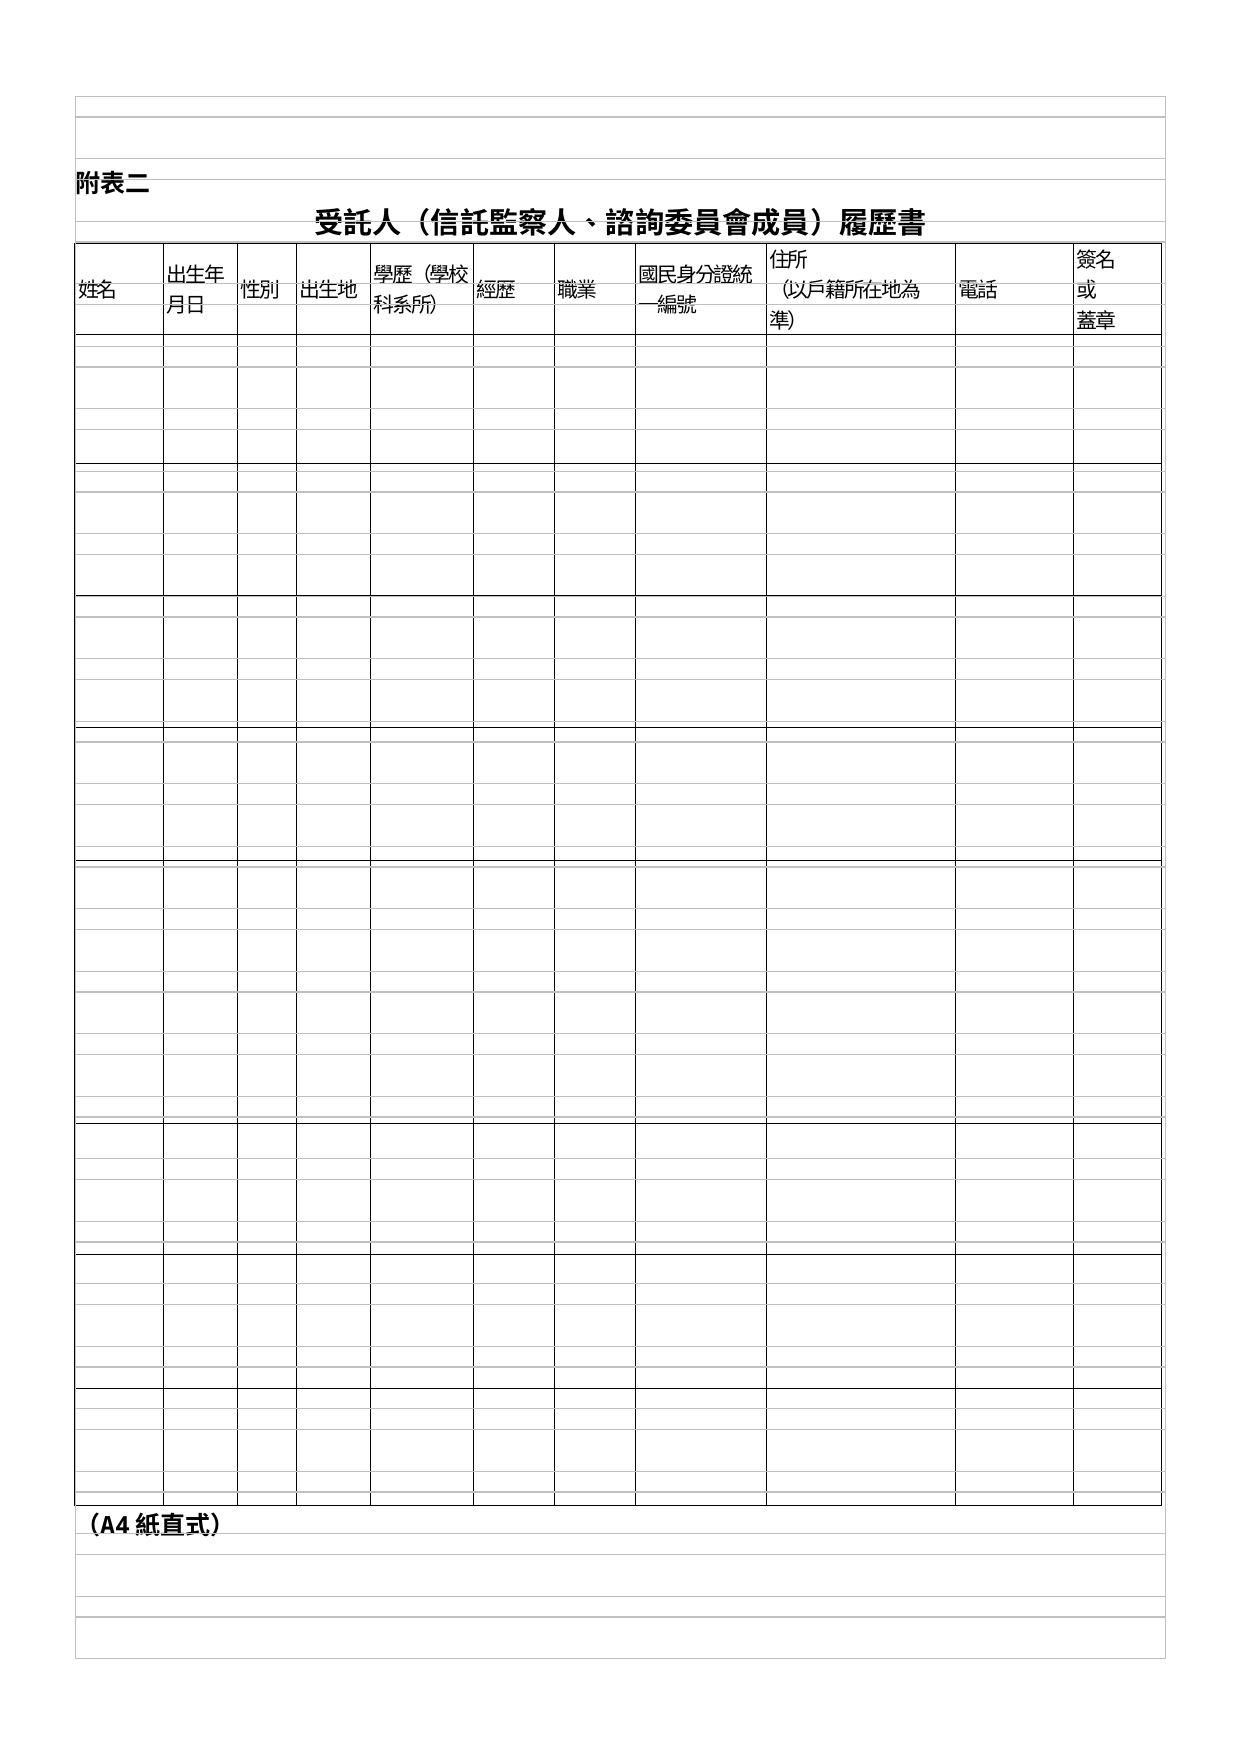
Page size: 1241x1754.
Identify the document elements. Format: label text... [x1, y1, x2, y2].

table_cell [555, 1472, 635, 1491]
table_cell [238, 868, 296, 908]
table_cell [767, 1118, 955, 1122]
table_cell [164, 1305, 237, 1346]
table_cell [164, 1034, 237, 1054]
table_cell [636, 1368, 766, 1388]
table_header （以戶籍所在地為 [767, 284, 955, 304]
table_cell [956, 847, 1073, 860]
table_cell [297, 728, 370, 741]
text 附表二 [76, 164, 1165, 179]
table_cell [474, 1159, 554, 1179]
table_cell [767, 1347, 955, 1366]
table_cell [238, 464, 296, 471]
table_cell [956, 1124, 1073, 1158]
table_cell [956, 868, 1073, 908]
table_cell [164, 1472, 237, 1491]
table_cell [238, 1493, 296, 1504]
table_cell [164, 993, 237, 1033]
table_cell [371, 1118, 473, 1122]
table_cell [76, 597, 163, 616]
table_cell [1074, 597, 1161, 616]
table_cell [956, 680, 1073, 721]
table_cell [1074, 972, 1161, 991]
table_cell [956, 728, 1073, 741]
table_cell [555, 728, 635, 741]
table_cell [371, 1055, 473, 1096]
table_cell [474, 861, 554, 866]
table_cell [555, 1255, 635, 1283]
table_cell [1074, 1118, 1161, 1122]
table_cell [164, 335, 237, 346]
table_cell [1074, 861, 1161, 866]
table_cell [297, 1409, 370, 1429]
table_cell [474, 1305, 554, 1346]
table_cell [297, 618, 370, 658]
table_cell [297, 1055, 370, 1096]
table_cell [371, 493, 473, 533]
table_cell [956, 1472, 1073, 1491]
table_cell [297, 464, 370, 471]
table_cell [297, 493, 370, 533]
table_cell [238, 861, 296, 866]
table_cell [1074, 784, 1161, 804]
table_cell [1074, 743, 1161, 783]
table_cell [297, 1118, 370, 1122]
table_cell [297, 993, 370, 1033]
table_cell [767, 597, 955, 616]
table_cell [76, 1430, 163, 1471]
table_cell [956, 464, 1073, 471]
table_cell [371, 1243, 473, 1254]
table_cell [555, 861, 635, 866]
table_cell [555, 722, 635, 727]
table_cell [555, 1305, 635, 1346]
table_cell [371, 1255, 473, 1283]
table_cell [297, 784, 370, 804]
table_cell [636, 1180, 766, 1221]
table_cell [636, 784, 766, 804]
table_cell [164, 743, 237, 783]
table_cell [76, 1368, 163, 1388]
table_header 國民身分證統一編號 [636, 284, 766, 304]
table_cell [297, 1255, 370, 1283]
table_cell [555, 1493, 635, 1504]
table_cell [238, 493, 296, 533]
table_cell [164, 1430, 237, 1471]
table_cell [76, 1180, 163, 1221]
table_cell [555, 930, 635, 971]
table_cell [636, 409, 766, 429]
table_cell [474, 555, 554, 595]
table_cell [555, 1430, 635, 1471]
table_cell [474, 1255, 554, 1283]
table_cell [238, 993, 296, 1033]
table_cell [297, 409, 370, 429]
table_cell [474, 1097, 554, 1116]
table_cell [555, 555, 635, 595]
table_cell [238, 1034, 296, 1054]
table_cell [1074, 680, 1161, 721]
table_cell [371, 534, 473, 554]
table_cell [297, 1097, 370, 1116]
table_cell [474, 909, 554, 929]
table_cell [1074, 1368, 1161, 1388]
table_cell [956, 472, 1073, 491]
table_cell [164, 722, 237, 727]
table_cell [164, 728, 237, 741]
table_cell [238, 847, 296, 860]
table_cell [767, 722, 955, 727]
table_cell [164, 805, 237, 846]
table_cell [1074, 472, 1161, 491]
table_cell [636, 659, 766, 679]
table_header [76, 244, 163, 283]
table_cell [238, 472, 296, 491]
table_cell [956, 1284, 1073, 1304]
table_header 學歷（學校科系所） [371, 284, 473, 304]
table_cell [297, 722, 370, 727]
table_cell [371, 1124, 473, 1158]
table_cell [474, 805, 554, 846]
table_cell [1074, 1034, 1161, 1054]
table_cell [76, 1284, 163, 1304]
table_cell [767, 335, 955, 346]
table_cell [956, 430, 1073, 463]
table_cell [956, 1243, 1073, 1254]
table_cell [555, 1284, 635, 1304]
table_cell [297, 1472, 370, 1491]
table_cell [636, 1472, 766, 1491]
table_cell [164, 472, 237, 491]
table_cell [238, 805, 296, 846]
table_header 出生年月日 [164, 305, 237, 334]
table_cell [297, 909, 370, 929]
table_cell [956, 861, 1073, 866]
table_cell [164, 1055, 237, 1096]
table_cell [238, 1472, 296, 1491]
table_cell [1074, 847, 1161, 860]
table_cell [956, 597, 1073, 616]
table_cell [956, 555, 1073, 595]
table_cell [767, 847, 955, 860]
table_cell [636, 472, 766, 491]
table_cell [371, 430, 473, 463]
table_cell [474, 993, 554, 1033]
table_cell [76, 368, 163, 408]
table_cell [956, 368, 1073, 408]
table_cell [297, 472, 370, 491]
table_cell [767, 1472, 955, 1491]
table_cell [297, 868, 370, 908]
table_cell [371, 972, 473, 991]
table_cell [238, 1389, 296, 1408]
table_cell [474, 618, 554, 658]
text 受託人（信託監察人、諮詢委員會成員）履歷書 [76, 222, 1165, 241]
table_cell [238, 1180, 296, 1221]
table_cell [76, 1222, 163, 1241]
table_cell [297, 430, 370, 463]
table_cell [238, 659, 296, 679]
table_header [238, 305, 296, 334]
table_cell [474, 1347, 554, 1366]
table_cell [767, 743, 955, 783]
table_header 或 [1074, 284, 1161, 304]
table_cell [474, 868, 554, 908]
table_header [555, 244, 635, 283]
table_cell [238, 409, 296, 429]
table_header 職業 [555, 284, 635, 304]
table_header [297, 305, 370, 334]
table_cell [956, 993, 1073, 1033]
table_cell [636, 847, 766, 860]
table_cell [76, 972, 163, 991]
table_cell [767, 534, 955, 554]
table_cell [956, 784, 1073, 804]
table_cell [371, 1347, 473, 1366]
table_header [238, 244, 296, 283]
table_cell [76, 1124, 163, 1158]
table_cell [1074, 1284, 1161, 1304]
table_cell [636, 722, 766, 727]
table_cell [474, 493, 554, 533]
table_header 準） [767, 305, 955, 334]
table_cell [767, 659, 955, 679]
table_cell [555, 680, 635, 721]
table_cell [297, 1159, 370, 1179]
table_cell [767, 1222, 955, 1241]
table_cell [238, 1055, 296, 1096]
table_cell [767, 1430, 955, 1471]
table_cell [1074, 1493, 1161, 1504]
table_cell [767, 472, 955, 491]
table_cell [371, 1493, 473, 1504]
table_cell [636, 1305, 766, 1346]
table_cell [371, 1472, 473, 1491]
table_cell [164, 1159, 237, 1179]
table_cell [474, 659, 554, 679]
table_cell [636, 861, 766, 866]
table_cell [371, 368, 473, 408]
table_cell [1074, 409, 1161, 429]
table_cell [956, 722, 1073, 727]
table_cell [767, 805, 955, 846]
table_cell [555, 1389, 635, 1408]
table_cell [956, 805, 1073, 846]
table_cell [238, 728, 296, 741]
table_cell [1074, 1255, 1161, 1283]
table_cell [76, 1305, 163, 1346]
table_cell [1074, 868, 1161, 908]
table_cell [297, 1180, 370, 1221]
table_cell [371, 1409, 473, 1429]
table_cell [164, 534, 237, 554]
table_cell [371, 335, 473, 346]
table_header 出生年月日 [164, 284, 237, 304]
table_cell [297, 861, 370, 866]
table_cell [297, 1368, 370, 1388]
table_cell [1074, 1347, 1161, 1366]
table_cell [238, 1159, 296, 1179]
table_header 住所 [767, 244, 955, 283]
table_cell [636, 618, 766, 658]
table_cell [1074, 618, 1161, 658]
table_cell [76, 1243, 163, 1254]
table_cell [956, 1305, 1073, 1346]
table_header 姓名 [76, 284, 163, 304]
table_cell [1074, 1055, 1161, 1096]
table_cell [636, 728, 766, 741]
table_cell [76, 909, 163, 929]
table_cell [636, 868, 766, 908]
table_cell [474, 1389, 554, 1408]
table_cell [555, 805, 635, 846]
table_cell [76, 993, 163, 1033]
table_cell [636, 1430, 766, 1471]
table_cell [767, 1305, 955, 1346]
table_cell [555, 1118, 635, 1122]
table_cell [371, 1097, 473, 1116]
table_cell [371, 861, 473, 866]
table_cell [767, 1097, 955, 1116]
table_cell [76, 805, 163, 846]
table_cell [474, 680, 554, 721]
table_cell [297, 368, 370, 408]
table_cell [1074, 659, 1161, 679]
table_cell [1074, 493, 1161, 533]
table_cell [555, 597, 635, 616]
table_cell [371, 659, 473, 679]
table_cell [1074, 728, 1161, 741]
table_cell [767, 1409, 955, 1429]
table_cell [164, 1243, 237, 1254]
table_cell [555, 1409, 635, 1429]
table_cell [76, 1493, 163, 1504]
table_cell [238, 1243, 296, 1254]
table_cell [555, 784, 635, 804]
table_cell [474, 430, 554, 463]
table_cell [767, 618, 955, 658]
table_cell [767, 1243, 955, 1254]
table_cell [76, 680, 163, 721]
table_cell [76, 659, 163, 679]
table_cell [371, 1368, 473, 1388]
table_cell [1074, 805, 1161, 846]
table_cell [238, 1305, 296, 1346]
table_cell [767, 1034, 955, 1054]
table_cell [956, 659, 1073, 679]
table_cell [767, 1255, 955, 1283]
table_header 學歷（學校科系所） [371, 244, 473, 283]
table_cell [555, 1034, 635, 1054]
table_cell [555, 409, 635, 429]
table_cell [636, 805, 766, 846]
table_cell [371, 805, 473, 846]
table_cell [297, 1305, 370, 1346]
table_cell [474, 472, 554, 491]
table_cell [474, 930, 554, 971]
table_cell [297, 1347, 370, 1366]
table_cell [164, 1493, 237, 1504]
table_cell [164, 409, 237, 429]
table_header 蓋章 [1074, 305, 1161, 334]
table_cell [956, 409, 1073, 429]
table_cell [474, 1124, 554, 1158]
table_cell [636, 1284, 766, 1304]
table_cell [474, 335, 554, 346]
table_cell [767, 1389, 955, 1408]
table_cell [371, 680, 473, 721]
table_cell [164, 847, 237, 860]
table_cell [76, 1034, 163, 1054]
table_cell [555, 1055, 635, 1096]
table_cell [371, 1284, 473, 1304]
table_header [297, 244, 370, 283]
table_cell [76, 555, 163, 595]
table_cell [297, 930, 370, 971]
table_cell [238, 743, 296, 783]
table_cell [1074, 555, 1161, 595]
table_cell [371, 1159, 473, 1179]
table_cell [76, 1347, 163, 1366]
table_cell [474, 368, 554, 408]
table_cell [164, 597, 237, 616]
table_cell [1074, 1243, 1161, 1254]
table_cell [636, 1097, 766, 1116]
table_cell [636, 430, 766, 463]
table_cell [636, 1493, 766, 1504]
table_cell [76, 335, 163, 346]
table_cell [474, 784, 554, 804]
table_cell [164, 972, 237, 991]
table_cell [297, 597, 370, 616]
table_cell [555, 1222, 635, 1241]
table_cell [76, 728, 163, 741]
table_cell [76, 784, 163, 804]
table_cell [238, 347, 296, 366]
table_cell [76, 430, 163, 463]
table_cell [555, 1368, 635, 1388]
table_cell [371, 722, 473, 727]
table_cell [636, 597, 766, 616]
table_cell [956, 1409, 1073, 1429]
table_cell [297, 1243, 370, 1254]
table_cell [555, 909, 635, 929]
table_cell [474, 1368, 554, 1388]
table_cell [238, 784, 296, 804]
table_cell [956, 534, 1073, 554]
table_cell [76, 1159, 163, 1179]
table_cell [636, 464, 766, 471]
table_cell [636, 743, 766, 783]
table_cell [238, 909, 296, 929]
table_cell [767, 909, 955, 929]
table_header 國民身分證統一編號 [636, 244, 766, 283]
table_cell [164, 930, 237, 971]
table_cell [956, 1347, 1073, 1366]
table_cell [956, 1180, 1073, 1221]
table_cell [238, 555, 296, 595]
table_cell [164, 1389, 237, 1408]
table_cell [371, 728, 473, 741]
table_cell [636, 555, 766, 595]
table_cell [555, 335, 635, 346]
table_header 簽名 [1074, 244, 1161, 283]
table_cell [76, 534, 163, 554]
table_cell [956, 743, 1073, 783]
table_cell [474, 1180, 554, 1221]
table_cell [474, 728, 554, 741]
table_cell [1074, 722, 1161, 727]
table_cell [767, 464, 955, 471]
table_cell [238, 1368, 296, 1388]
table_cell [956, 1118, 1073, 1122]
table_cell [76, 1118, 163, 1122]
table_cell [474, 972, 554, 991]
table_header [956, 244, 1073, 283]
table_cell [164, 618, 237, 658]
table_cell [636, 1389, 766, 1408]
table_cell [238, 972, 296, 991]
table_cell [555, 993, 635, 1033]
table_cell [297, 335, 370, 346]
table_cell [767, 409, 955, 429]
table_header [956, 305, 1073, 334]
table_cell [474, 743, 554, 783]
table_cell [474, 1472, 554, 1491]
table_cell [956, 972, 1073, 991]
table_cell [76, 1097, 163, 1116]
table_cell [238, 368, 296, 408]
table_cell [767, 555, 955, 595]
table_cell [555, 972, 635, 991]
table_cell [76, 930, 163, 971]
table_cell [767, 1055, 955, 1096]
table_cell [164, 368, 237, 408]
table_cell [297, 1430, 370, 1471]
table_cell [164, 1347, 237, 1366]
table_cell [555, 347, 635, 366]
table_cell [636, 1034, 766, 1054]
table_cell [76, 861, 163, 866]
table_cell [636, 534, 766, 554]
table_cell [1074, 993, 1161, 1033]
table_cell [164, 1409, 237, 1429]
table_cell [767, 1180, 955, 1221]
table_cell [555, 472, 635, 491]
table_cell [636, 1222, 766, 1241]
table_cell [164, 1124, 237, 1158]
table_cell [1074, 1222, 1161, 1241]
table_cell [76, 1409, 163, 1429]
table_cell [555, 743, 635, 783]
table_cell [767, 347, 955, 366]
table_cell [956, 1493, 1073, 1504]
table_cell [164, 555, 237, 595]
table_cell [1074, 930, 1161, 971]
table_header 學歷（學校科系所） [371, 305, 473, 334]
table_cell [297, 805, 370, 846]
table_cell [636, 1055, 766, 1096]
table_cell [238, 1284, 296, 1304]
table_cell [238, 618, 296, 658]
table_cell [956, 1389, 1073, 1408]
table_cell [636, 930, 766, 971]
table_cell [767, 1284, 955, 1304]
text 受託人（信託監察人、諮詢委員會成員）履歷書 [76, 200, 1165, 221]
table_cell [164, 1097, 237, 1116]
table_cell [555, 464, 635, 471]
table_cell [636, 368, 766, 408]
table_cell [956, 1222, 1073, 1241]
table_cell [238, 722, 296, 727]
table_cell [555, 493, 635, 533]
table_cell [767, 1124, 955, 1158]
table_cell [238, 1430, 296, 1471]
table_cell [474, 597, 554, 616]
table_cell [297, 1389, 370, 1408]
table_cell [474, 464, 554, 471]
table_cell [956, 1055, 1073, 1096]
table_cell [297, 847, 370, 860]
table_cell [371, 464, 473, 471]
table_header [474, 305, 554, 334]
table_header 國民身分證統一編號 [641, 267, 656, 281]
table_cell [371, 868, 473, 908]
table_cell [238, 597, 296, 616]
table_cell [164, 659, 237, 679]
table_cell [1074, 1409, 1161, 1429]
table_cell [474, 1430, 554, 1471]
table_cell [474, 1243, 554, 1254]
table_cell [555, 1159, 635, 1179]
table_cell [76, 347, 163, 366]
table_cell [555, 618, 635, 658]
table_header 電話 [956, 284, 1073, 304]
table_cell [238, 430, 296, 463]
table_cell [1074, 1097, 1161, 1116]
table_cell [76, 472, 163, 491]
text 附表二 [76, 180, 1165, 200]
table_cell [238, 1409, 296, 1429]
table_cell [76, 1055, 163, 1096]
table_cell [238, 1255, 296, 1283]
table_cell [371, 909, 473, 929]
table_cell [956, 1368, 1073, 1388]
table_cell [636, 493, 766, 533]
table_cell [555, 1347, 635, 1366]
table_cell [76, 722, 163, 727]
table_cell [1074, 335, 1161, 346]
table_cell [767, 430, 955, 463]
table_header 國民身分證統一編號 [636, 305, 766, 334]
table_cell [636, 1118, 766, 1122]
table_cell [767, 1493, 955, 1504]
table_cell [297, 555, 370, 595]
table_cell [636, 1124, 766, 1158]
table_cell [956, 1097, 1073, 1116]
table_cell [164, 861, 237, 866]
table_cell [164, 1255, 237, 1283]
table_cell [636, 347, 766, 366]
table_cell [164, 680, 237, 721]
table_cell [164, 868, 237, 908]
table_cell [371, 1222, 473, 1241]
table_cell [636, 1409, 766, 1429]
table_header [555, 305, 635, 334]
table_cell [238, 1097, 296, 1116]
table_cell [767, 930, 955, 971]
table_cell [297, 972, 370, 991]
table_cell [555, 659, 635, 679]
text （A4紙直式） [76, 1506, 1165, 1533]
table_cell [956, 347, 1073, 366]
table_cell [474, 1222, 554, 1241]
table_cell [956, 909, 1073, 929]
table_cell [371, 1180, 473, 1221]
table_cell [76, 493, 163, 533]
table_cell [164, 784, 237, 804]
table_cell [474, 534, 554, 554]
table_cell [555, 368, 635, 408]
table_cell [76, 743, 163, 783]
table_cell [297, 680, 370, 721]
table_cell [555, 868, 635, 908]
table_cell [1074, 430, 1161, 463]
table_cell [76, 1472, 163, 1491]
table_cell [297, 743, 370, 783]
table_cell [238, 534, 296, 554]
table_cell [238, 1124, 296, 1158]
table_header 性別 [238, 284, 296, 304]
table_cell [238, 1347, 296, 1366]
table_cell [1074, 1159, 1161, 1179]
table_cell [767, 493, 955, 533]
table_header [474, 244, 554, 283]
table_cell [76, 1389, 163, 1408]
table_cell [164, 430, 237, 463]
table_cell [238, 930, 296, 971]
table_cell [767, 861, 955, 866]
table_cell [555, 1243, 635, 1254]
table_cell [297, 1034, 370, 1054]
table_cell [1074, 1305, 1161, 1346]
table_cell [164, 909, 237, 929]
table_cell [474, 1034, 554, 1054]
table_cell [164, 464, 237, 471]
table_cell [767, 680, 955, 721]
table_cell [297, 1493, 370, 1504]
table_cell [555, 534, 635, 554]
table_cell [297, 534, 370, 554]
table_cell [164, 493, 237, 533]
table_cell [371, 1305, 473, 1346]
table_cell [297, 1124, 370, 1158]
table_cell [956, 930, 1073, 971]
table_cell [1074, 534, 1161, 554]
table_cell [371, 347, 473, 366]
table_cell [1074, 464, 1161, 471]
table_cell [371, 1430, 473, 1471]
table_cell [371, 743, 473, 783]
table_cell [297, 347, 370, 366]
table_cell [767, 993, 955, 1033]
table_header 出生年月日 [164, 244, 237, 283]
table_cell [164, 347, 237, 366]
table_cell [371, 597, 473, 616]
table_cell [474, 1118, 554, 1122]
table_cell [1074, 347, 1161, 366]
table_cell [956, 1430, 1073, 1471]
table_cell [474, 1409, 554, 1429]
table_cell [76, 1255, 163, 1283]
table_cell [474, 1493, 554, 1504]
table_cell [474, 347, 554, 366]
table_cell [297, 659, 370, 679]
table_cell [555, 1180, 635, 1221]
table_cell [636, 909, 766, 929]
table_cell [164, 1118, 237, 1122]
table_cell [371, 784, 473, 804]
table_cell [164, 1222, 237, 1241]
table_cell [636, 1255, 766, 1283]
table_cell [371, 930, 473, 971]
table_cell [297, 1222, 370, 1241]
table_cell [767, 868, 955, 908]
table_cell [76, 847, 163, 860]
table_cell [371, 472, 473, 491]
table_cell [555, 1124, 635, 1158]
table_cell [297, 1284, 370, 1304]
table_cell [164, 1284, 237, 1304]
text [76, 1534, 1165, 1542]
table_cell [767, 784, 955, 804]
table_cell [1074, 1180, 1161, 1221]
table_cell [767, 1368, 955, 1388]
table_cell [555, 847, 635, 860]
table_cell [371, 1034, 473, 1054]
table_cell [1074, 1124, 1161, 1158]
table_cell [1074, 1389, 1161, 1408]
table_cell [636, 993, 766, 1033]
table_cell [1074, 909, 1161, 929]
table_cell [238, 335, 296, 346]
table_cell [636, 1243, 766, 1254]
table_cell [371, 847, 473, 860]
table_header 出生地 [297, 284, 370, 304]
table_cell [474, 409, 554, 429]
table_cell [474, 1284, 554, 1304]
table_cell [636, 680, 766, 721]
table_cell [956, 1255, 1073, 1283]
table_cell [371, 993, 473, 1033]
table_cell [767, 728, 955, 741]
table_cell [956, 1034, 1073, 1054]
table_cell [371, 409, 473, 429]
table_cell [956, 335, 1073, 346]
table_cell [956, 493, 1073, 533]
table_cell [767, 972, 955, 991]
table_cell [1074, 368, 1161, 408]
table_cell [636, 1159, 766, 1179]
table_cell [164, 1180, 237, 1221]
table_cell [636, 972, 766, 991]
table_cell [371, 555, 473, 595]
table_cell [474, 722, 554, 727]
table_cell [371, 618, 473, 658]
table_cell [76, 618, 163, 658]
table_header [76, 305, 163, 334]
table_cell [371, 1389, 473, 1408]
table_cell [636, 1347, 766, 1366]
table_header 經歷 [474, 284, 554, 304]
table_cell [76, 409, 163, 429]
table_cell [238, 680, 296, 721]
table_cell [1074, 1430, 1161, 1471]
table_cell [636, 335, 766, 346]
table_cell [238, 1222, 296, 1241]
table_cell [474, 1055, 554, 1096]
table_cell [76, 868, 163, 908]
table_cell [474, 847, 554, 860]
table_cell [956, 618, 1073, 658]
table_cell [238, 1118, 296, 1122]
table_cell [555, 1097, 635, 1116]
table_cell [555, 430, 635, 463]
table_cell [1074, 1472, 1161, 1491]
table_cell [76, 464, 163, 471]
table_cell [164, 1368, 237, 1388]
table_cell [767, 1159, 955, 1179]
table_cell [767, 368, 955, 408]
table_cell [956, 1159, 1073, 1179]
